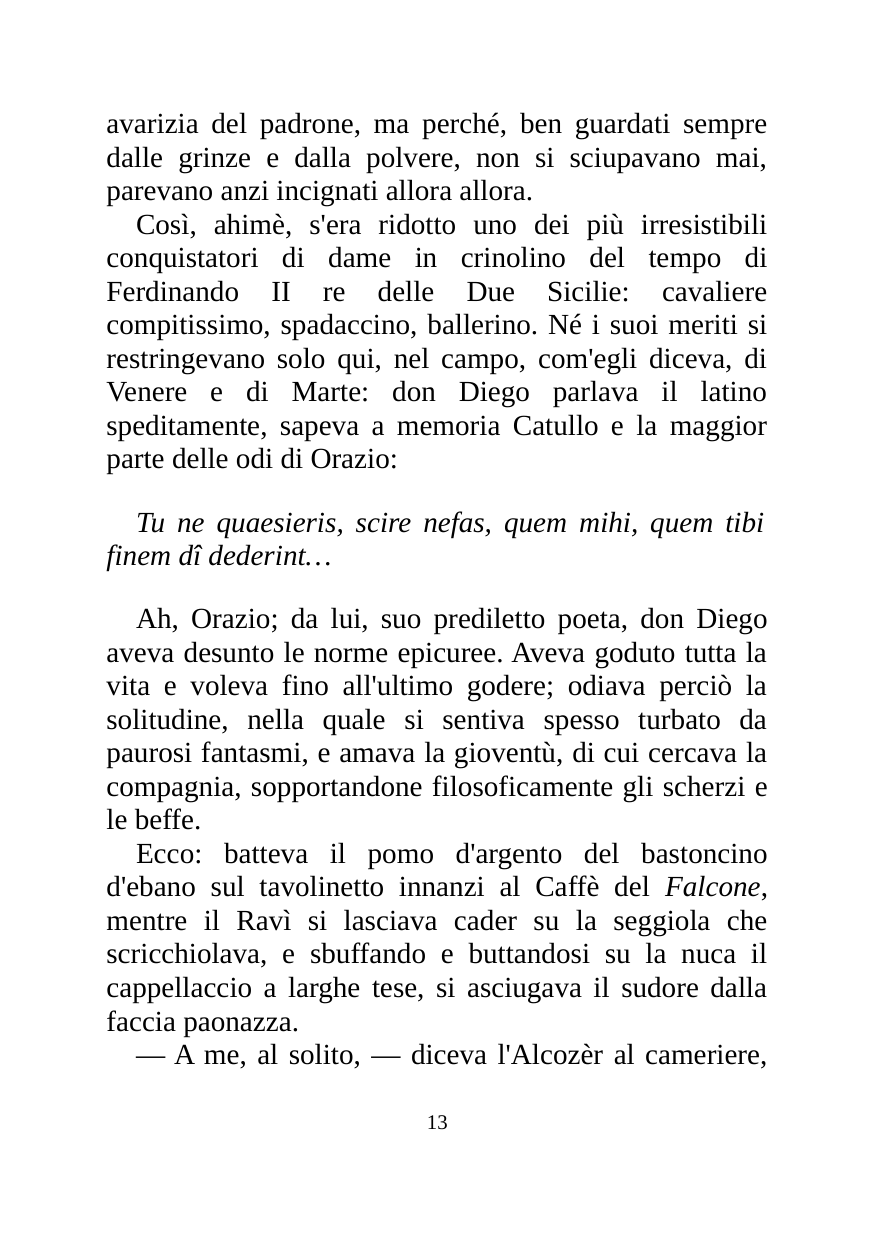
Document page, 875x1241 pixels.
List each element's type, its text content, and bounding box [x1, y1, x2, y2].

text Ecco: batteva il pomo d'argento del bastoncino d'ebano sul tavolinetto innanzi al Caffè del Falcone, mentre il Ravì si lasciava cader su la seggiola che scricchiolava, e sbuffando e buttandosi su la nuca il cappellaccio a larghe tese, si asciugava il sudore dalla faccia paonazza. [106, 836, 768, 1037]
text Tu ne quaesieris, scire nefas, quem mihi, quem tibi finem dî dederint… [106, 505, 768, 572]
text Così, ahimè, s'era ridotto uno dei più irresistibili conquistatori di dame in crinolino del tempo di Ferdinando II re delle Due Sicilie: cavaliere compitissimo, spadaccino, ballerino. Né i suoi meriti si restringevano solo qui, nel campo, com'egli diceva, di Venere e di Marte: don Diego parlava il latino speditamente, sapeva a memoria Catullo e la maggior parte delle odi di Orazio: [106, 207, 768, 475]
text avarizia del padrone, ma perché, ben guardati sempre dalle grinze e dalla polvere, non si sciupavano mai, parevano anzi incignati allora allora. [106, 106, 768, 207]
text Ah, Orazio; da lui, suo prediletto poeta, don Diego aveva desunto le norme epicuree. Aveva goduto tutta la vita e voleva fino all'ultimo godere; odiava perciò la solitudine, nella quale si sentiva spesso turbato da paurosi fantasmi, e amava la gioventù, di cui cercava la compagnia, sopportandone filosoficamente gli scherzi e le beffe. [106, 601, 768, 836]
text — A me, al solito, — diceva l'Alcozèr al cameriere, [106, 1037, 768, 1071]
